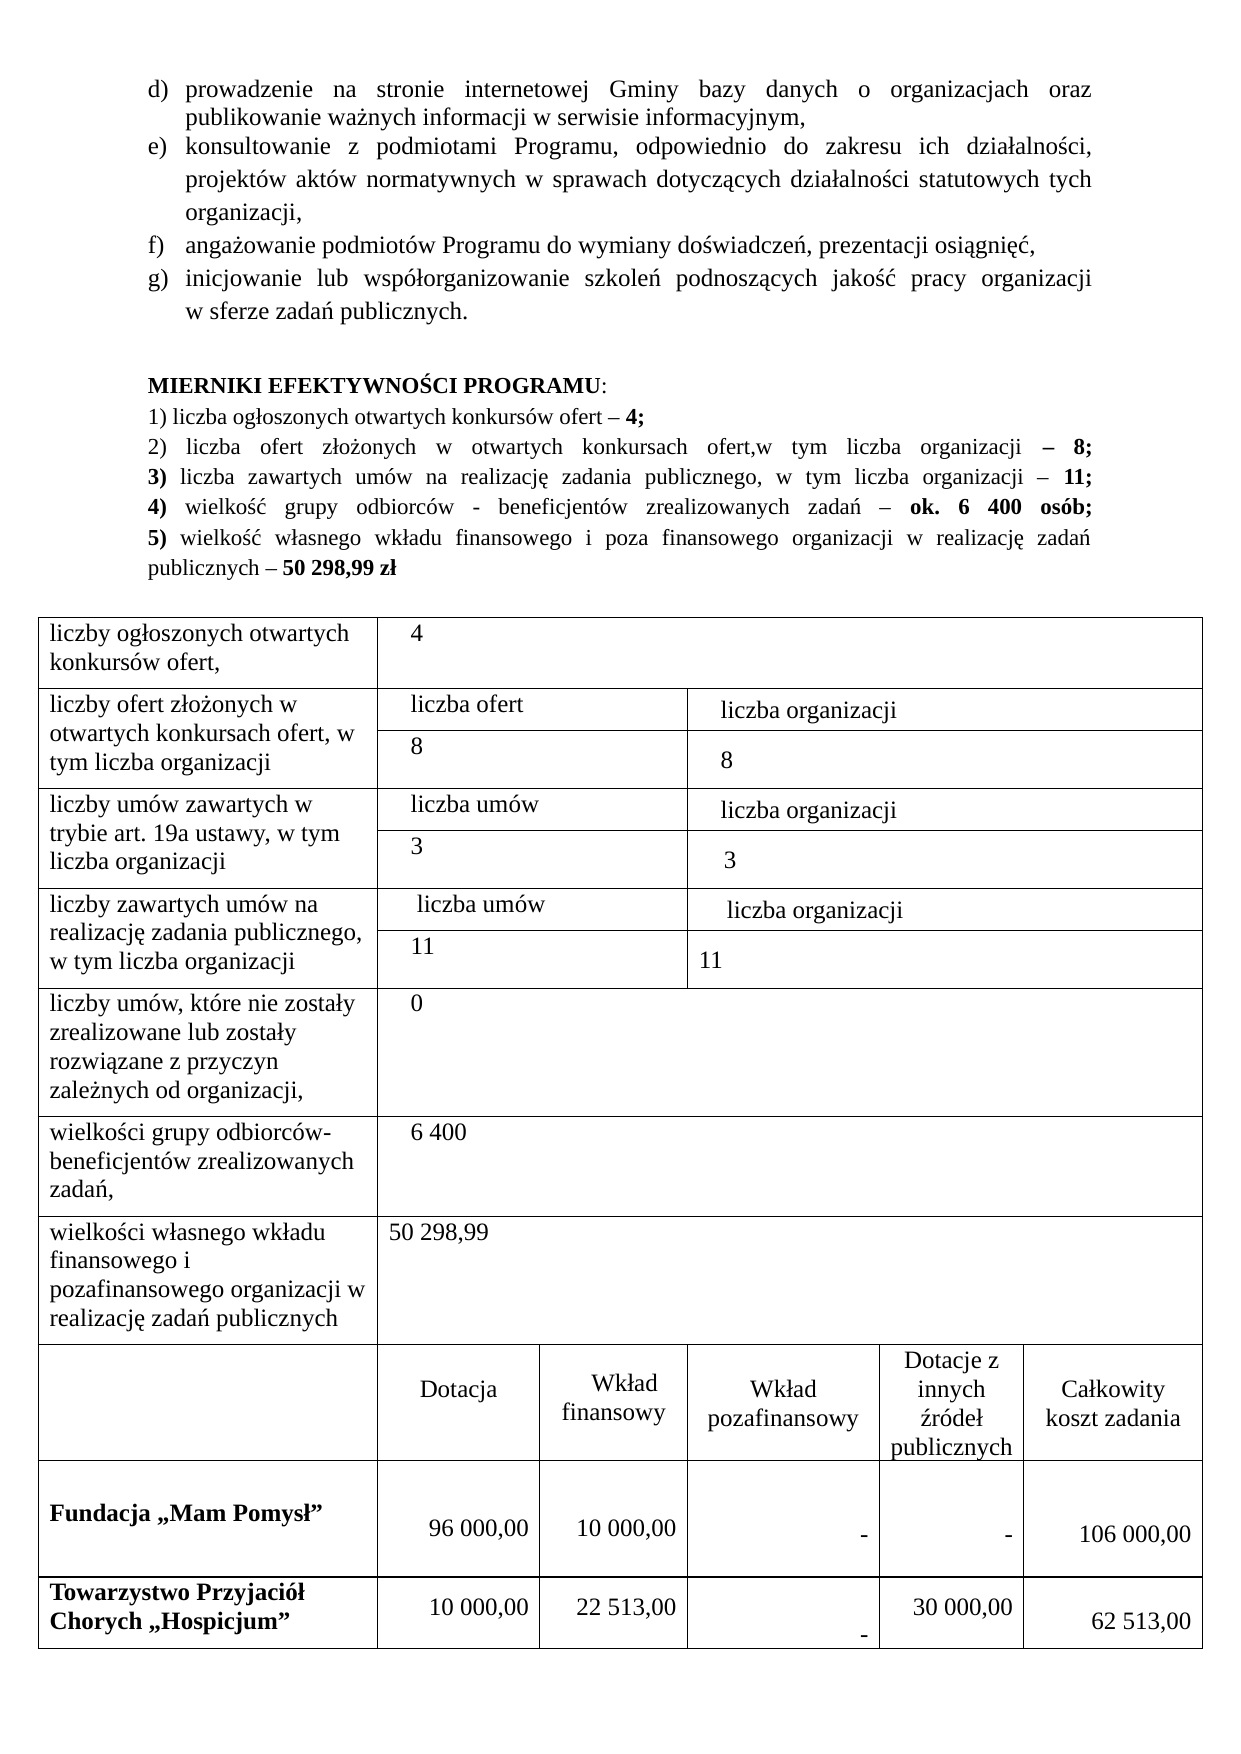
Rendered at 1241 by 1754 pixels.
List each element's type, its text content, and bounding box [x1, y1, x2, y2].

table_header 4 [378, 618, 1202, 688]
table_cell liczba organizacji [688, 789, 1202, 830]
table_cell Całkowity koszt zadania [1024, 1345, 1202, 1460]
table_cell 62 513,00 [1024, 1578, 1202, 1647]
table_cell 30 000,00 [880, 1578, 1023, 1647]
table_cell - [688, 1461, 879, 1576]
table_cell Fundacja „Mam Pomysł” [39, 1461, 377, 1576]
table_cell liczba umów [378, 889, 687, 930]
list prowadzenie na stronie internetowej Gminy bazy danych o organizacjach oraz publikowanie ważnych informacji w serwisie informacyjnym, [148, 74, 1093, 131]
text 2) liczba ofert złożonych w otwartych konkursach ofert,w tym liczba organizacji – 8; 3) liczba zawartych umów na realizację zadania publicznego, w tym liczba organizacji – 11; 4) wielkość grupy odbiorców - beneficjentów zrealizowanych zadań – ok. 6 400 osób; 5) wielkość własnego wkładu finansowego i poza finansowego organizacji w realizację zadań publicznych – 50 298,99 zł [148, 433, 1093, 580]
table_cell liczba umów [378, 789, 687, 830]
table_cell 3 [688, 831, 1202, 888]
table_cell wielkości własnego wkładu finansowego i pozafinansowego organizacji w realizację zadań publicznych [39, 1217, 377, 1344]
table_cell liczby umów zawartych w trybie art. 19a ustawy, w tym liczba organizacji [39, 789, 377, 888]
table_cell liczby zawartych umów na realizację zadania publicznego, w tym liczba organizacji [39, 889, 377, 987]
table_cell liczba organizacji [688, 889, 1202, 930]
table_header liczby ogłoszonych otwartych konkursów ofert, [39, 618, 377, 688]
table_cell liczba organizacji [688, 689, 1202, 730]
table_cell [39, 1345, 377, 1460]
table_cell 50 298,99 [378, 1217, 1202, 1344]
table_cell 10 000,00 [378, 1578, 539, 1647]
list konsultowanie z podmiotami Programu, odpowiednio do zakresu ich działalności, projektów aktów normatywnych w sprawach dotyczących działalności statutowych tych organizacji, [148, 131, 1093, 226]
table_cell 0 [378, 989, 1202, 1116]
table_cell 22 513,00 [540, 1578, 687, 1647]
table_cell 10 000,00 [540, 1461, 687, 1576]
table_cell 106 000,00 [1024, 1461, 1202, 1576]
table_cell 8 [378, 731, 687, 788]
table_cell wielkości grupy odbiorców- beneficjentów zrealizowanych zadań, [39, 1117, 377, 1216]
table_cell Towarzystwo Przyjaciół Chorych „Hospicjum” [39, 1578, 377, 1647]
table_cell 11 [688, 931, 1202, 987]
table_cell - [688, 1578, 879, 1647]
table_cell Wkład pozafinansowy [688, 1345, 879, 1460]
list angażowanie podmiotów Programu do wymiany doświadczeń, prezentacji osiągnięć, [148, 230, 1093, 259]
table_cell Wkład finansowy [540, 1345, 687, 1460]
table_cell liczby ofert złożonych w otwartych konkursach ofert, w tym liczba organizacji [39, 689, 377, 788]
table_cell liczby umów, które nie zostały zrealizowane lub zostały rozwiązane z przyczyn zależnych od organizacji, [39, 989, 377, 1116]
list inicjowanie lub współorganizowanie szkoleń podnoszących jakość pracy organizacji w sferze zadań publicznych. [148, 263, 1093, 325]
table_cell liczba ofert [378, 689, 687, 730]
table_cell Dotacje z innych źródeł publicznych [880, 1345, 1023, 1460]
table_cell 11 [378, 931, 687, 987]
text 1) liczba ogłoszonych otwartych konkursów ofert – 4; [148, 403, 1093, 429]
table_cell - [880, 1461, 1023, 1576]
table_cell 8 [688, 731, 1202, 788]
table_cell 6 400 [378, 1117, 1202, 1216]
text MIERNIKI EFEKTYWNOŚCI PROGRAMU: [148, 372, 1093, 399]
table_cell 96 000,00 [378, 1461, 539, 1576]
table_cell 3 [378, 831, 687, 888]
table_cell Dotacja [378, 1345, 539, 1460]
